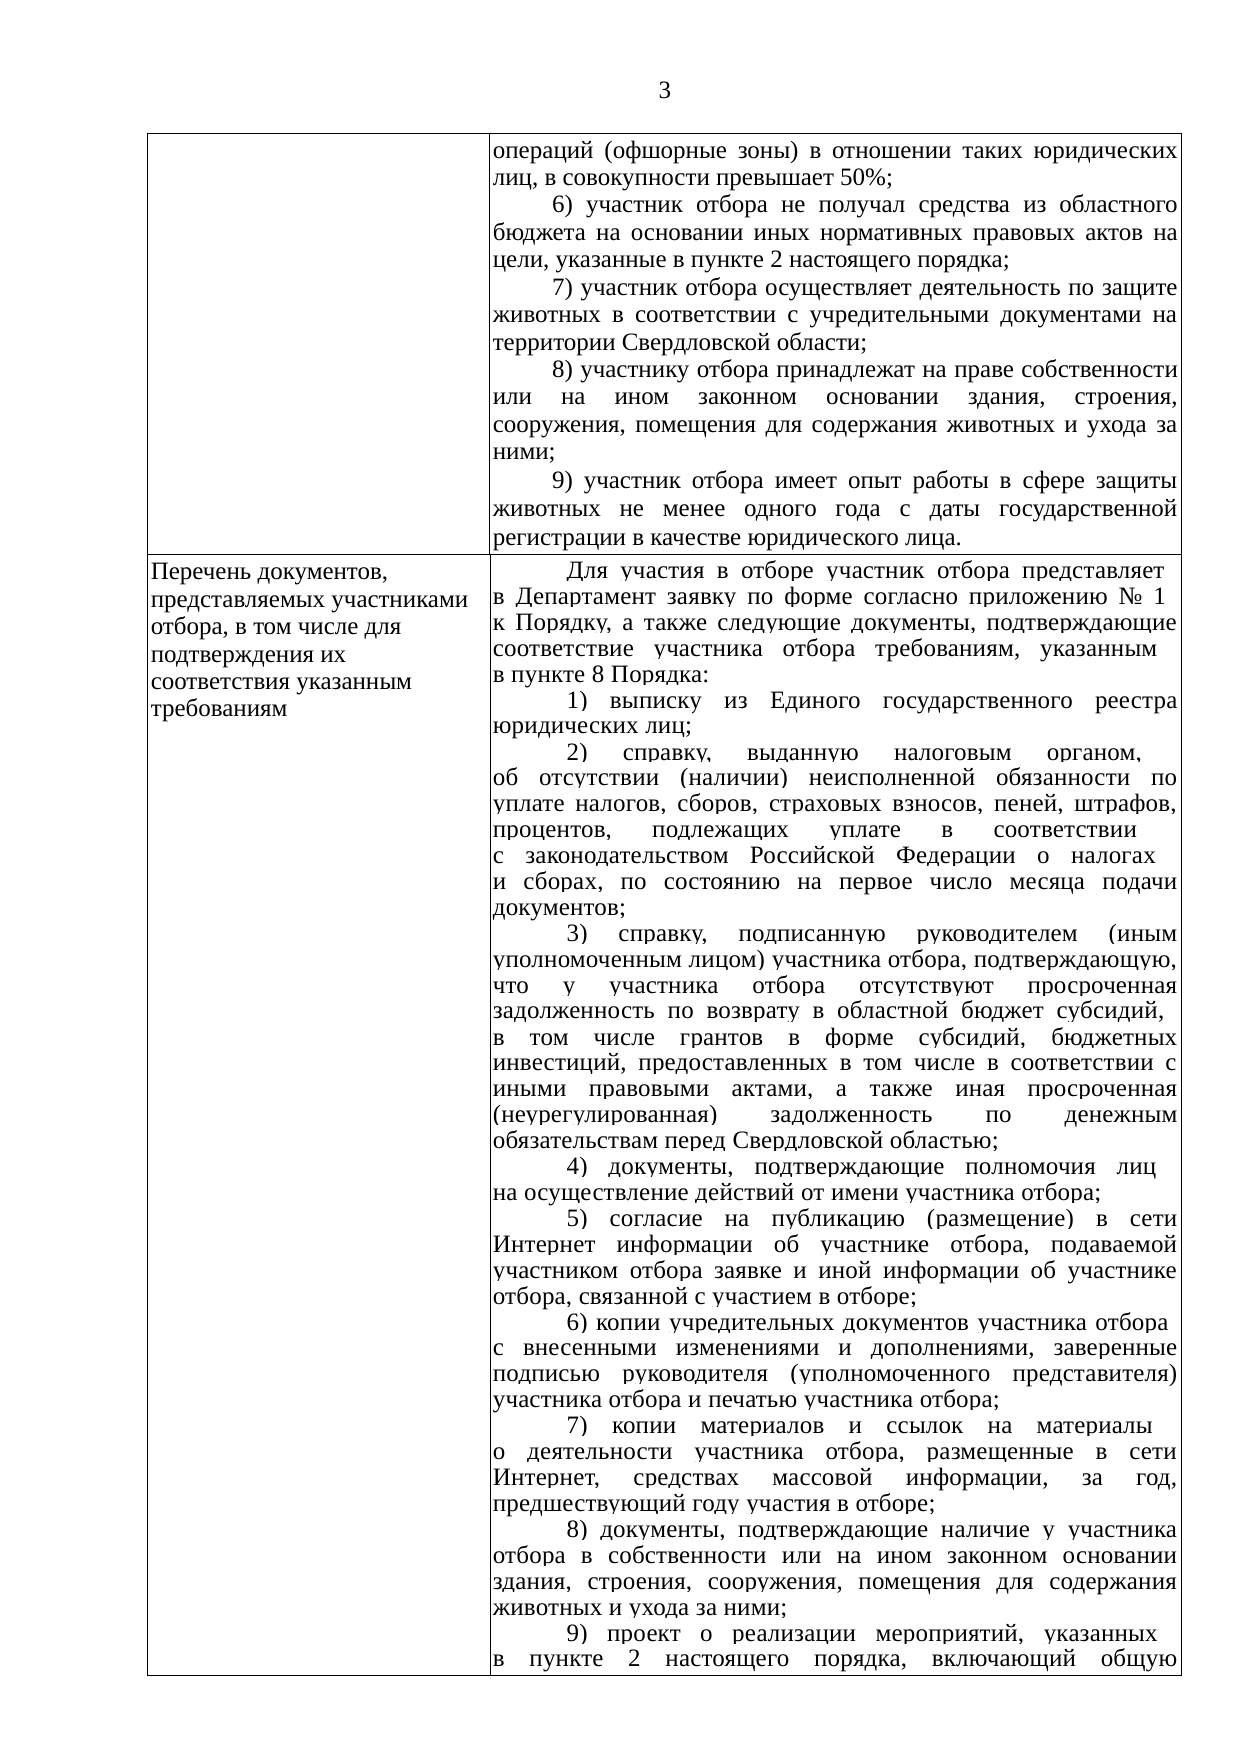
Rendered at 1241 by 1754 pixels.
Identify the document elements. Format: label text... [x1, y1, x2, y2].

table_cell операций (офшорные зоны) в отношении таких юридических лиц, в совокупности превышает 50%; 6) участник отбора не получал средства из областного бюджета на основании иных нормативных правовых актов на цели, указанные в пункте 2 настоящего порядка; 7) участник отбора осуществляет деятельность по защите животных в соответствии с учредительными документами на территории Свердловской области; 8) участнику отбора принадлежат на праве собственности или на ином законном основании здания, строения, сооружения, помещения для содержания животных и ухода за ними; 9) участник отбора имеет опыт работы в сфере защиты животных не менее одного года с даты государственной регистрации в качестве юридического лица. [490, 134, 1181, 554]
table_cell [148, 134, 489, 554]
table_cell Для участия в отборе участник отбора представляет в Департамент заявку по форме согласно приложению № 1 к Порядку, а также следующие документы, подтверждающие соответствие участника отбора требованиям, указанным в пункте 8 Порядка: 1) выписку из Единого государственного реестра юридических лиц; 2) справку, выданную налоговым органом, об отсутствии (наличии) неисполненной обязанности по уплате налогов, сборов, страховых взносов, пеней, штрафов, процентов, подлежащих уплате в соответствии с законодательством Российской Федерации о налогах и сборах, по состоянию на первое число месяца подачи документов; 3) справку, подписанную руководителем (иным уполномоченным лицом) участника отбора, подтверждающую, что у участника отбора отсутствуют просроченная задолженность по возврату в областной бюджет субсидий, в том числе грантов в форме субсидий, бюджетных инвестиций, предоставленных в том числе в соответствии с иными правовыми актами, а также иная просроченная (неурегулированная) задолженность по денежным обязательствам перед Свердловской областью; 4) документы, подтверждающие полномочия лиц на осуществление действий от имени участника отбора; 5) согласие на публикацию (размещение) в сети Интернет информации об участнике отбора, подаваемой участником отбора заявке и иной информации об участнике отбора, связанной с участием в отборе; 6) копии учредительных документов участника отбора с внесенными изменениями и дополнениями, заверенные подписью руководителя (уполномоченного представителя) участника отбора и печатью участника отбора; 7) копии материалов и ссылок на материалы о деятельности участника отбора, размещенные в сети Интернет, средствах массовой информации, за год, предшествующий году участия в отборе; 8) документы, подтверждающие наличие у участника отбора в собственности или на ином законном основании здания, строения, сооружения, помещения для содержания животных и ухода за ними; 9) проект о реализации мероприятий, указанных в пункте 2 настоящего порядка, включающий общую [491, 555, 1181, 1675]
table_cell Перечень документов, представляемых участниками отбора, в том числе для подтверждения их соответствия указанным требованиям [148, 555, 490, 1675]
